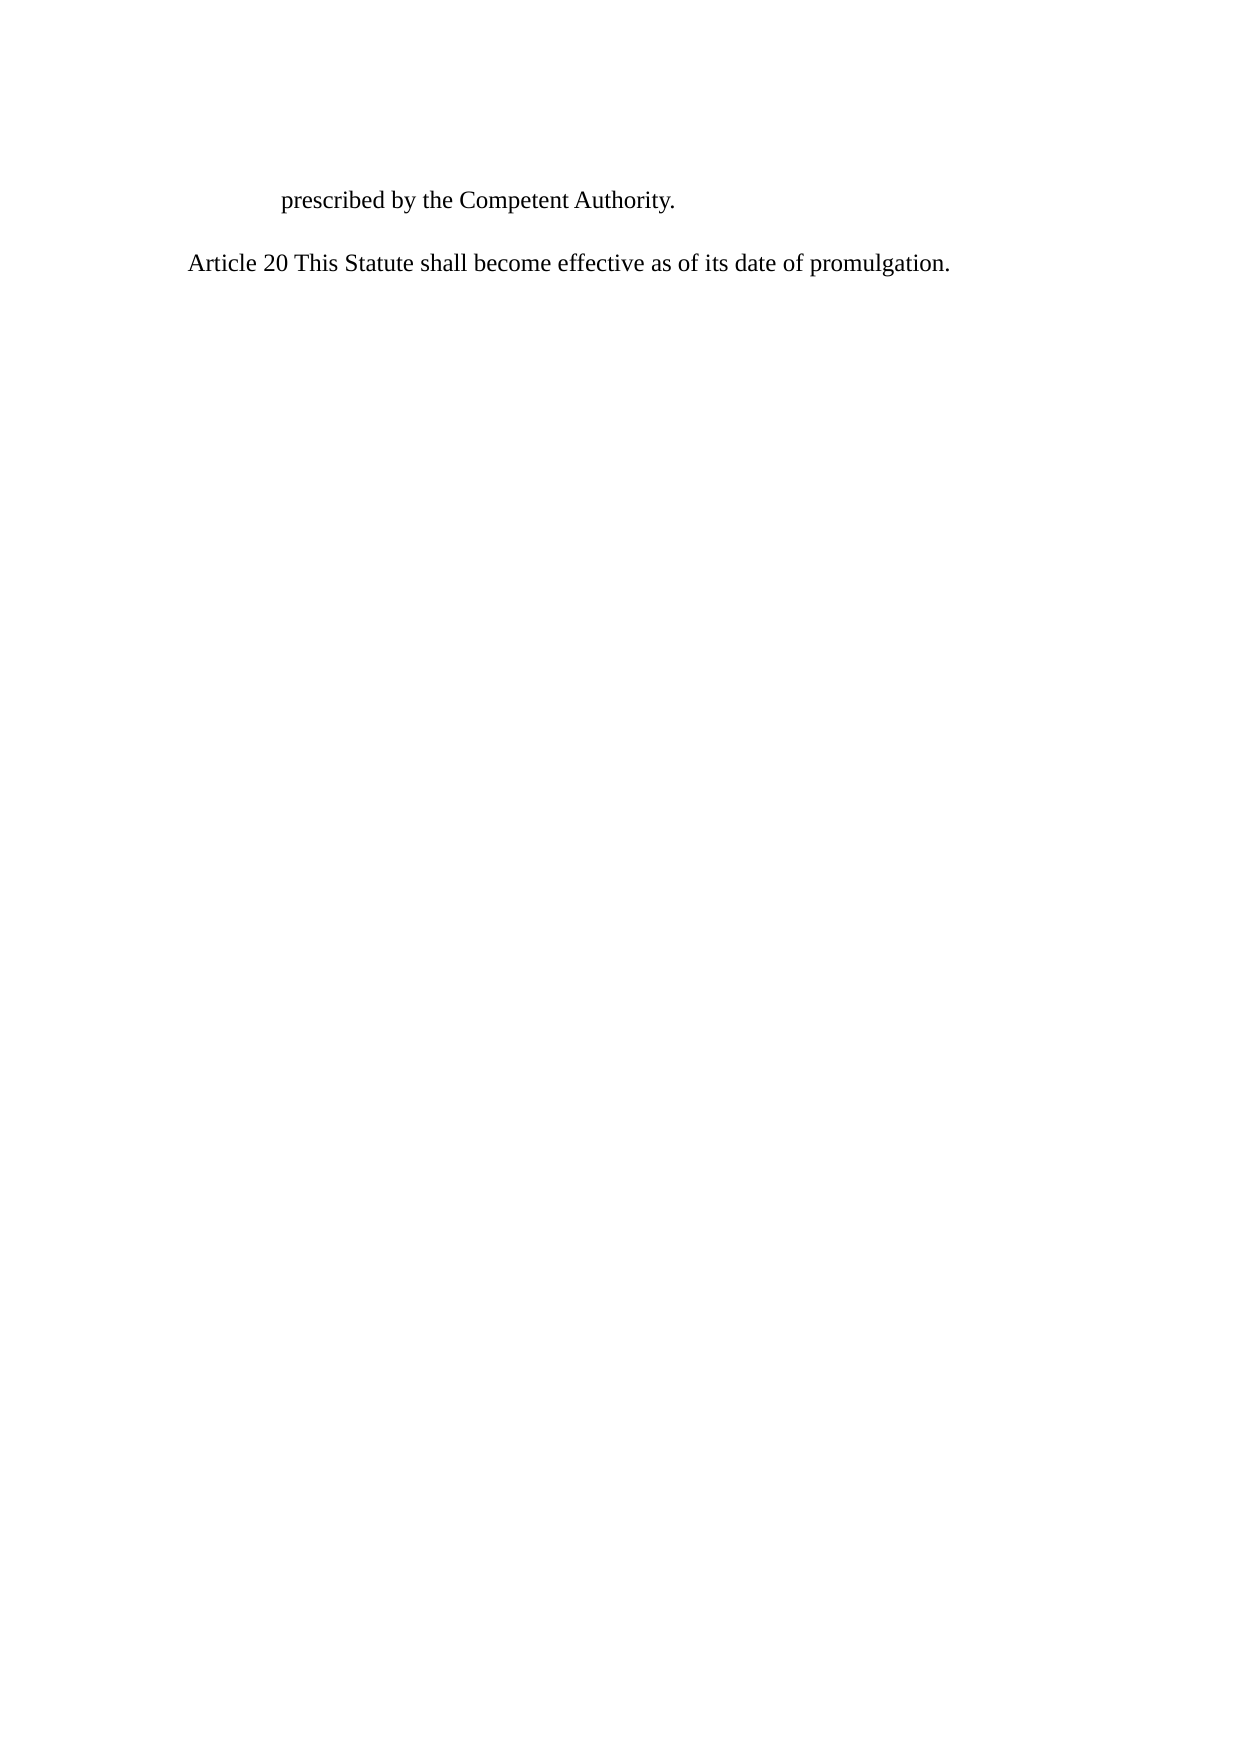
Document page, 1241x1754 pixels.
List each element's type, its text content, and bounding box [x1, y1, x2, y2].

text Article 20 This Statute shall become effective as of its date of promulgation. [187, 221, 1053, 283]
text prescribed by the Competent Authority. [281, 158, 1053, 221]
